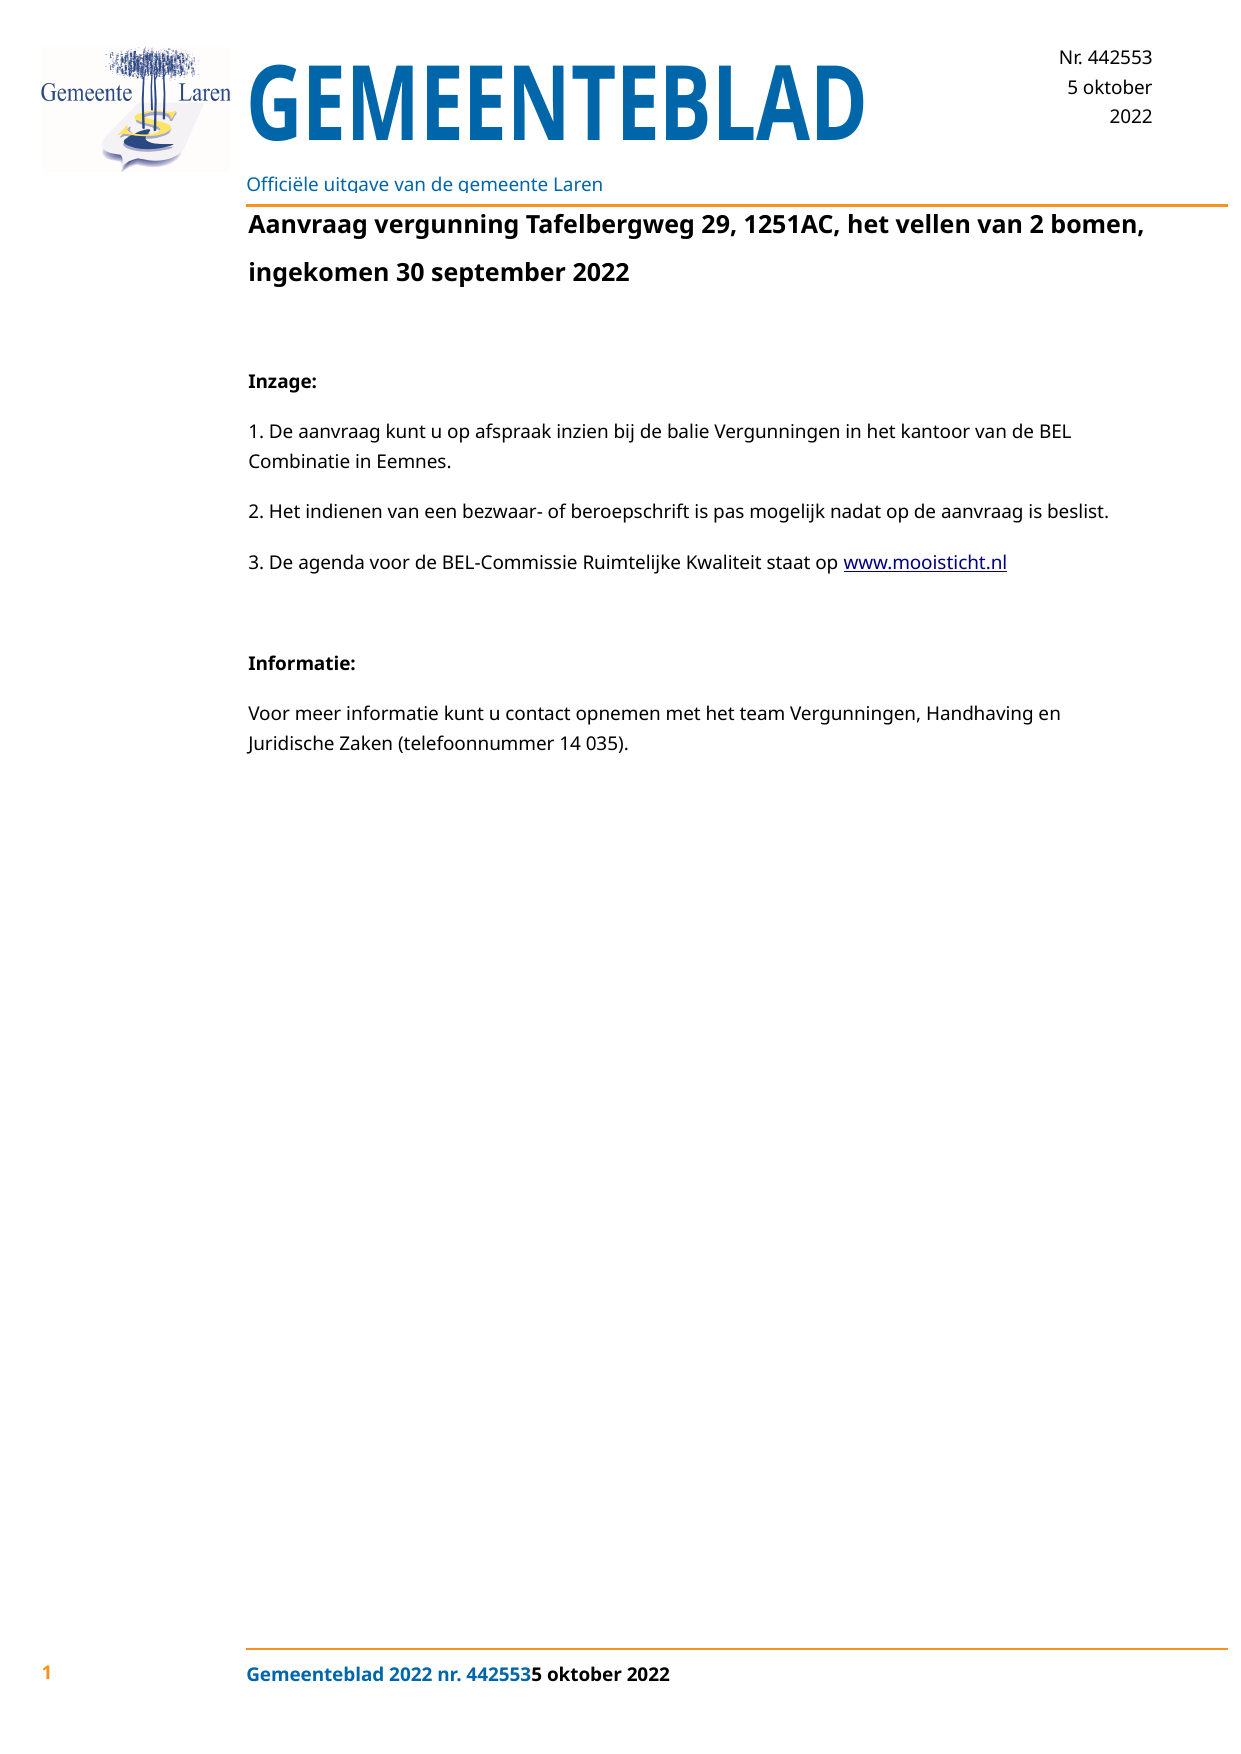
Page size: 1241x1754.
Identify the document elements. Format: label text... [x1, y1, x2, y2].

text Inzage: [248, 368, 1152, 394]
text 3. De agenda voor de BEL-Commissie Ruimtelijke Kwaliteit staat op www.mooisticht.nl [248, 549, 1152, 575]
picture [41, 47, 231, 172]
text Informatie: [248, 650, 1152, 676]
text 2. Het indienen van een bezwaar- of beroepschrift is pas mogelijk nadat op de aanvraag is beslist. [248, 499, 1152, 524]
text Aanvraag vergunning Tafelbergweg 29, 1251AC, het vellen van 2 bomen, ingekomen 30 september 2022 [248, 207, 1152, 288]
text Voor meer informatie kunt u contact opnemen met het team Vergunningen, Handhaving en Juridische Zaken (telefoonnummer 14 035). [248, 700, 1152, 756]
text 1. De aanvraag kunt u op afspraak inzien bij de balie Vergunningen in het kantoor van de BEL Combinatie in Eemnes. [248, 419, 1152, 474]
